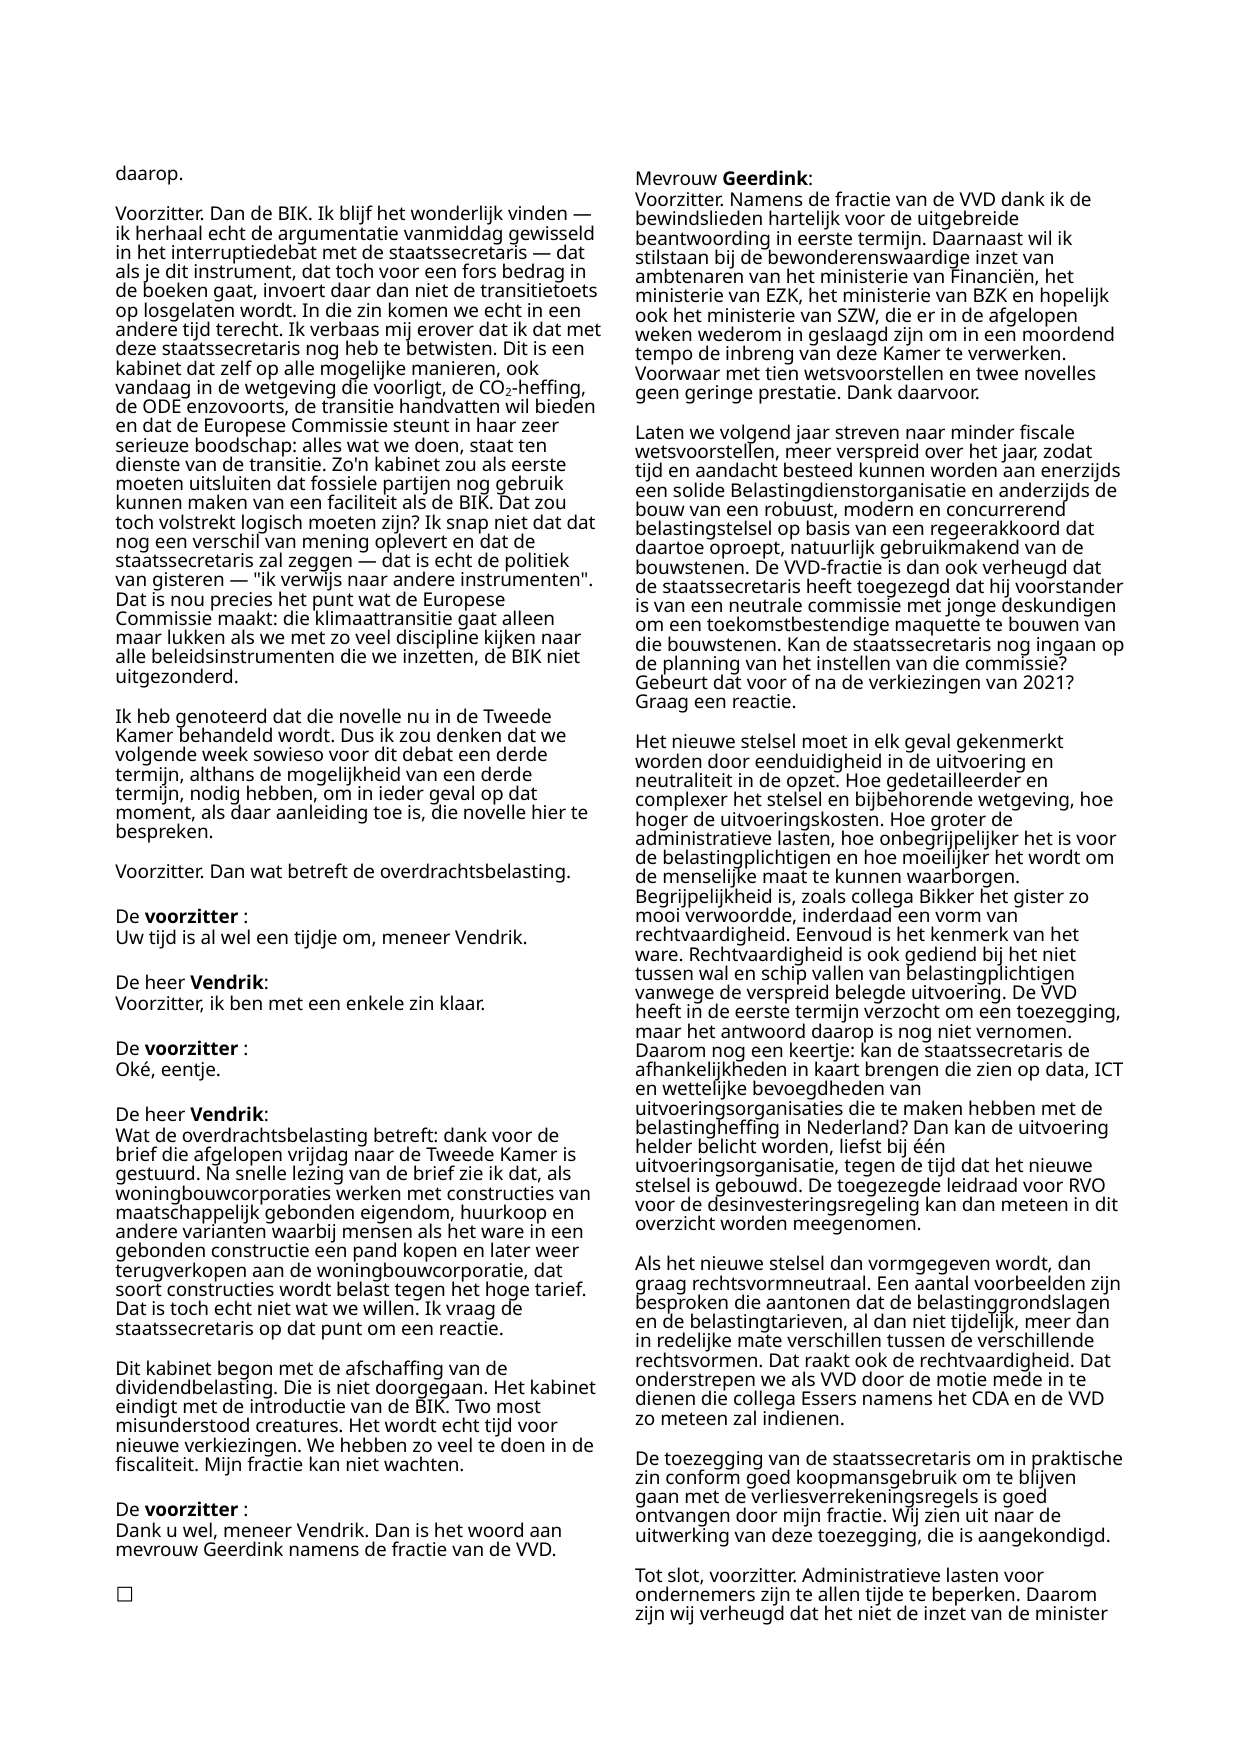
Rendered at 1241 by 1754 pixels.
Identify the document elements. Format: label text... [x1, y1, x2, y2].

text Dank u wel, meneer Vendrik. Dan is het woord aan mevrouw Geerdink namens de fractie van de VVD. [115, 1522, 605, 1560]
text daarop. [115, 165, 605, 184]
text ⬜ [115, 1581, 605, 1607]
text Voorzitter. Dan wat betreft de overdrachtsbelasting. [115, 863, 605, 883]
text Voorzitter. Dan de BIK. Ik blijf het wonderlijk vinden — ik herhaal echt de argumentatie vanmiddag gewisseld in het interruptiedebat met de staatssecretaris — dat als je dit instrument, dat toch voor een fors bedrag in de boeken gaat, invoert daar dan niet de transitietoets op losgelaten wordt. In die zin komen we echt in een andere tijd terecht. Ik verbaas mij erover dat ik dat met deze staatssecretaris nog heb te betwisten. Dit is een kabinet dat zelf op alle mogelijke manieren, ook vandaag in de wetgeving die voorligt, de CO2-heffing, de ODE enzovoorts, de transitie handvatten wil bieden en dat de Europese Commissie steunt in haar zeer serieuze boodschap: alles wat we doen, staat ten dienste van de transitie. Zo'n kabinet zou als eerste moeten uitsluiten dat fossiele partijen nog gebruik kunnen maken van een faciliteit als de BIK. Dat zou toch volstrekt logisch moeten zijn? Ik snap niet dat dat nog een verschil van mening oplevert en dat de staatssecretaris zal zeggen — dat is echt de politiek van gisteren — "ik verwijs naar andere instrumenten". Dat is nou precies het punt wat de Europese Commissie maakt: die klimaattransitie gaat alleen maar lukken als we met zo veel discipline kijken naar alle beleidsinstrumenten die we inzetten, de BIK niet uitgezonderd. [115, 205, 605, 687]
text De toezegging van de staatssecretaris om in praktische zin conform goed koopmansgebruik om te blijven gaan met de verliesverrekeningsregels is goed ontvangen door mijn fractie. Wij zien uit naar de uitwerking van deze toezegging, die is aangekondigd. [635, 1449, 1125, 1546]
text Uw tijd is al wel een tijdje om, meneer Vendrik. [115, 929, 605, 948]
text Laten we volgend jaar streven naar minder fiscale wetsvoorstellen, meer verspreid over het jaar, zodat tijd en aandacht besteed kunnen worden aan enerzijds een solide Belastingdienstorganisatie en anderzijds de bouw van een robuust, modern en concurrerend belastingstelsel op basis van een regeerakkoord dat daartoe oproept, natuurlijk gebruikmakend van de bouwstenen. De VVD-fractie is dan ook verheugd dat de staatssecretaris heeft toegezegd dat hij voorstander is van een neutrale commissie met jonge deskundigen om een toekomstbestendige maquette te bouwen van die bouwstenen. Kan de staatssecretaris nog ingaan op de planning van het instellen van die commissie? Gebeurt dat voor of na de verkiezingen van 2021? Graag een reactie. [635, 424, 1125, 713]
text Voorzitter, ik ben met een enkele zin klaar. [115, 995, 605, 1014]
text Ik heb genoteerd dat die novelle nu in de Tweede Kamer behandeld wordt. Dus ik zou denken dat we volgende week sowieso voor dit debat een derde termijn, althans de mogelijkheid van een derde termijn, nodig hebben, om in ieder geval op dat moment, als daar aanleiding toe is, die novelle hier te bespreken. [115, 708, 605, 843]
text De voorzitter : [115, 903, 605, 929]
text Als het nieuwe stelsel dan vormgegeven wordt, dan graag rechtsvormneutraal. Een aantal voorbeelden zijn besproken die aantonen dat de belastinggrondslagen en de belastingtarieven, al dan niet tijdelijk, meer dan in redelijke mate verschillen tussen de verschillende rechtsvormen. Dat raakt ook de rechtvaardigheid. Dat onderstrepen we als VVD door de motie mede in te dienen die collega Essers namens het CDA en de VVD zo meteen zal indienen. [635, 1255, 1125, 1429]
text Mevrouw Geerdink: [635, 165, 1125, 191]
text De voorzitter : [115, 1496, 605, 1522]
text Oké, eentje. [115, 1061, 605, 1080]
text Voorzitter. Namens de fractie van de VVD dank ik de bewindslieden hartelijk voor de uitgebreide beantwoording in eerste termijn. Daarnaast wil ik stilstaan bij de bewonderenswaardige inzet van ambtenaren van het ministerie van Financiën, het ministerie van EZK, het ministerie van BZK en hopelijk ook het ministerie van SZW, die er in de afgelopen weken wederom in geslaagd zijn om in een moordend tempo de inbreng van deze Kamer te verwerken. Voorwaar met tien wetsvoorstellen en twee novelles geen geringe prestatie. Dank daarvoor. [635, 191, 1125, 403]
text Dit kabinet begon met de afschaffing van de dividendbelasting. Die is niet doorgegaan. Het kabinet eindigt met de introductie van de BIK. Two most misunderstood creatures. Het wordt echt tijd voor nieuwe verkiezingen. We hebben zo veel te doen in de fiscaliteit. Mijn fractie kan niet wachten. [115, 1359, 605, 1475]
text De voorzitter : [115, 1035, 605, 1061]
text Wat de overdrachtsbelasting betreft: dank voor de brief die afgelopen vrijdag naar de Tweede Kamer is gestuurd. Na snelle lezing van de brief zie ik dat, als woningbouwcorporaties werken met constructies van maatschappelijk gebonden eigendom, huurkoop en andere varianten waarbij mensen als het ware in een gebonden constructie een pand kopen en later weer terugverkopen aan de woningbouwcorporatie, dat soort constructies wordt belast tegen het hoge tarief. Dat is toch echt niet wat we willen. Ik vraag de staatssecretaris op dat punt om een reactie. [115, 1127, 605, 1339]
text Het nieuwe stelsel moet in elk geval gekenmerkt worden door eenduidigheid in de uitvoering en neutraliteit in de opzet. Hoe gedetailleerder en complexer het stelsel en bijbehorende wetgeving, hoe hoger de uitvoeringskosten. Hoe groter de administratieve lasten, hoe onbegrijpelijker het is voor de belastingplichtigen en hoe moeilijker het wordt om de menselijke maat te kunnen waarborgen. Begrijpelijkheid is, zoals collega Bikker het gister zo mooi verwoordde, inderdaad een vorm van rechtvaardigheid. Eenvoud is het kenmerk van het ware. Rechtvaardigheid is ook gediend bij het niet tussen wal en schip vallen van belastingplichtigen vanwege de verspreid belegde uitvoering. De VVD heeft in de eerste termijn verzocht om een toezegging, maar het antwoord daarop is nog niet vernomen. Daarom nog een keertje: kan de staatssecretaris de afhankelijkheden in kaart brengen die zien op data, ICT en wettelijke bevoegdheden van uitvoeringsorganisaties die te maken hebben met de belastingheffing in Nederland? Dan kan de uitvoering helder belicht worden, liefst bij één uitvoeringsorganisatie, tegen de tijd dat het nieuwe stelsel is gebouwd. De toegezegde leidraad voor RVO voor de desinvesteringsregeling kan dan meteen in dit overzicht worden meegenomen. [635, 733, 1125, 1234]
text De heer Vendrik: [115, 1101, 605, 1127]
text De heer Vendrik: [115, 969, 605, 995]
text Tot slot, voorzitter. Administratieve lasten voor ondernemers zijn te allen tijde te beperken. Daarom zijn wij verheugd dat het niet de inzet van de minister [635, 1567, 1125, 1624]
